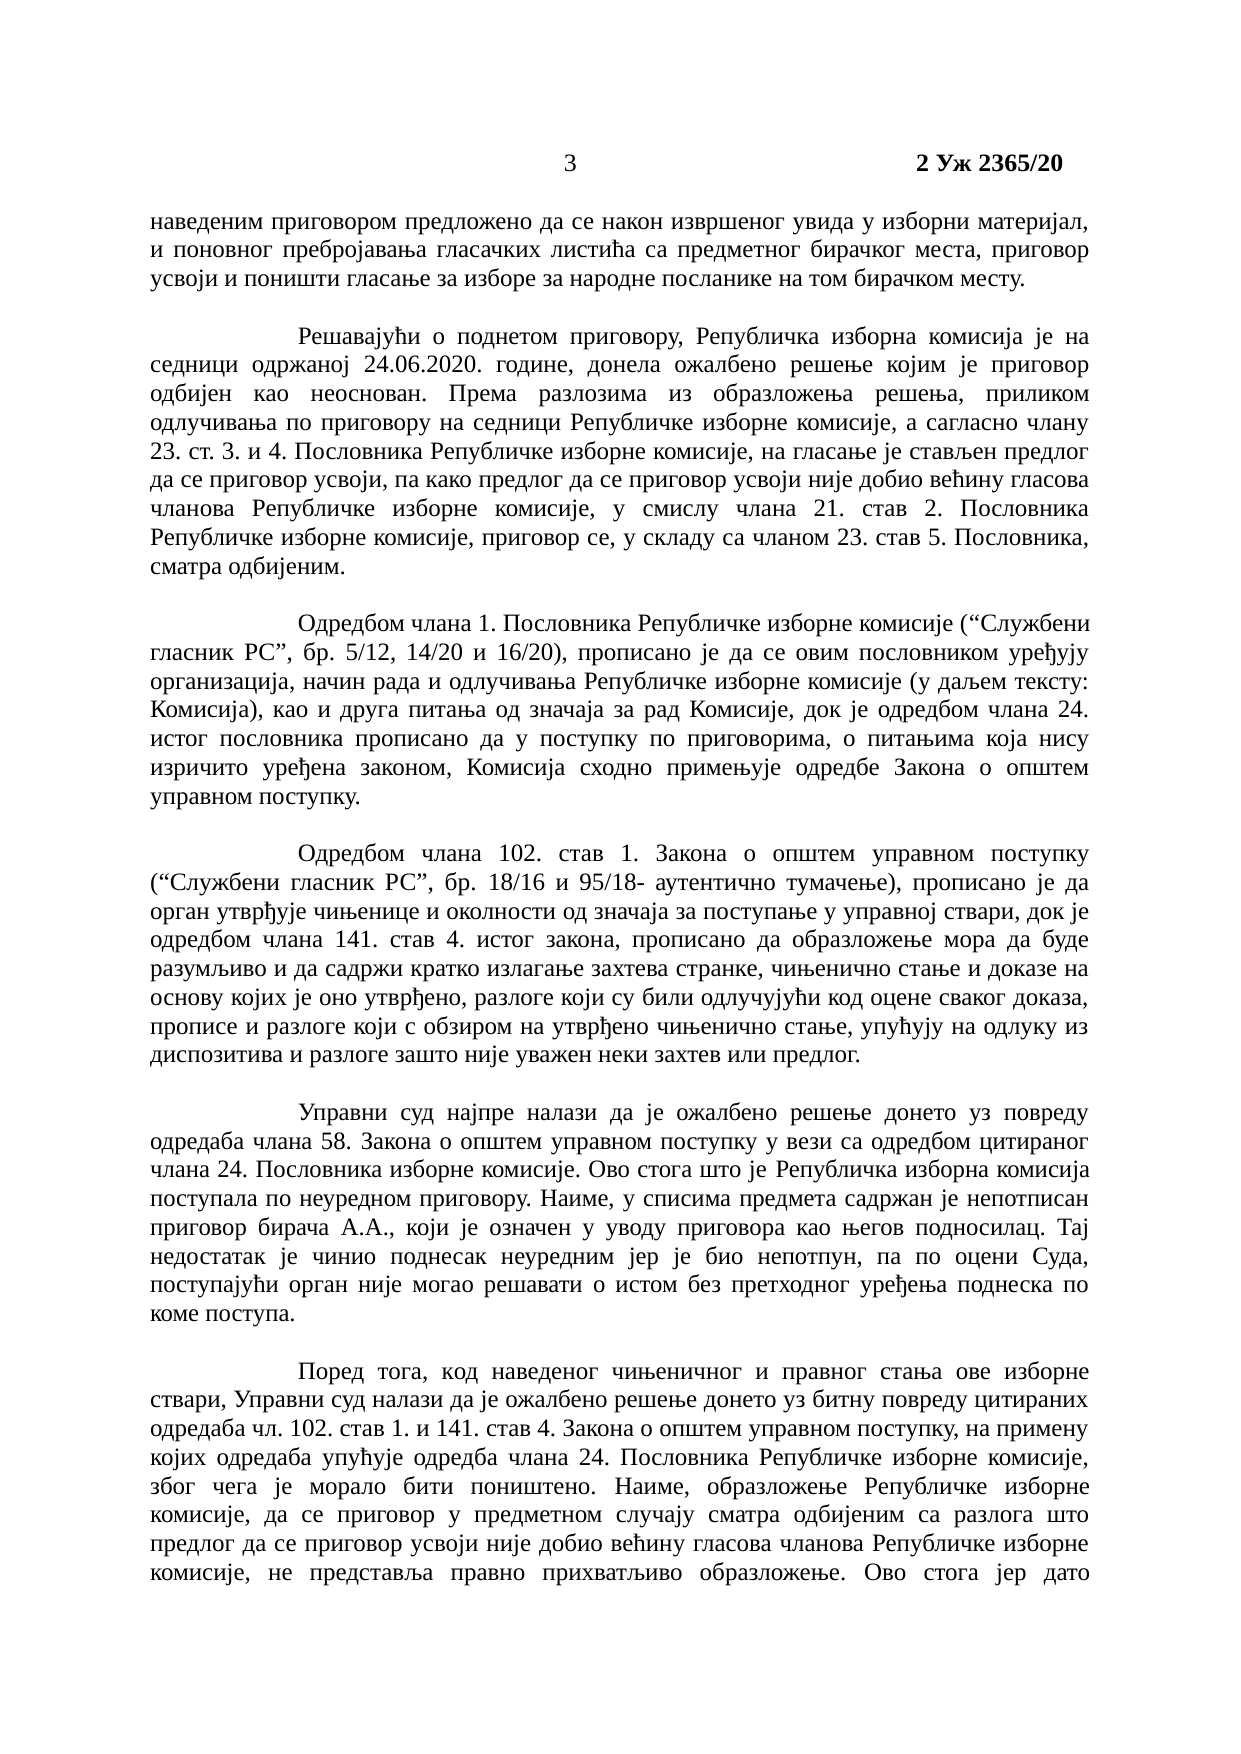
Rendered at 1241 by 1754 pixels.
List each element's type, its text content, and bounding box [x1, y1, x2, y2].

text Решавајући о поднетом приговору, Републичка изборна комисија је на седници одржаној 24.06.2020. године, донела ожалбено решење којим је приговор одбијен као неоснован. Према разлозима из образложења решења, приликом одлучивања по приговору на седници Републичке изборне комисије, а сагласно члану 23. ст. 3. и 4. Пословника Републичке изборне комисије, на гласање је стављен предлог да се приговор усвоји, па како предлог да се приговор усвоји није добио већину гласова чланова Републичке изборне комисије, у смислу члана 21. став 2. Пословника Републичке изборне комисије, приговор се, у складу са чланом 23. став 5. Пословника, сматра одбијеним. [150, 321, 1090, 579]
text наведеним приговором предложено да се након извршеног увида у изборни материјал, и поновног пребројавања гласачких листића са предметног бирачког места, приговор усвоји и поништи гласање за изборе за народне посланике на том бирачком месту. [150, 206, 1090, 292]
text Одредбом члана 1. Пословника Републичке изборне комисије (“Службени гласник РС”, бр. 5/12, 14/20 и 16/20), прописано је да се овим пословником уређују организација, начин рада и одлучивања Републичке изборне комисије (у даљем тексту: Комисија), као и друга питања од значаја за рад Комисије, док је одредбом члана 24. истог пословника прописано да у поступку по приговорима, о питањима која нису изричито уређена законом, Комисија сходно примењује одредбе Закона о општем управном поступку. [150, 608, 1090, 809]
text Одредбом члана 102. став 1. Закона о општем управном поступку (“Службени гласник РС”, бр. 18/16 и 95/18- аутентично тумачење), прописано је да орган утврђује чињенице и околности од значаја за поступање у управној ствари, док је одредбом члана 141. став 4. истог закона, прописано да образложење мора да буде разумљиво и да садржи кратко излагање захтева странке, чињенично стање и доказе на основу којих је оно утврђено, разлоге који су били одлучујући код оцене сваког доказа, прописе и разлоге који с обзиром на утврђено чињенично стање, упућују на одлуку из диспозитива и разлоге зашто није уважен неки захтев или предлог. [150, 838, 1090, 1068]
text Поред тога, код наведеног чињеничног и правног стања ове изборне ствари, Управни суд налази да је ожалбено решење донето уз битну повреду цитираних одредаба чл. 102. став 1. и 141. став 4. Закона о општем управном поступку, на примену којих одредаба упућује одредба члана 24. Пословника Републичке изборне комисије, због чега је морало бити поништено. Наиме, образложење Републичке изборне комисије, да се приговор у предметном случају сматра одбијеним са разлога што предлог да се приговор усвоји није добио већину гласова чланова Републичке изборне комисије, не представља правно прихватљиво образложење. Ово стога јер дато [150, 1356, 1090, 1586]
text Управни суд најпре налази да је ожалбено решење донето уз повреду одредаба члана 58. Закона о општем управном поступку у вези са одредбом цитираног члана 24. Пословника изборне комисије. Ово стога што је Републичка изборна комисија поступала по неуредном приговору. Наиме, у списима предмета садржан је непотписан приговор бирача А.А., који је означен у уводу приговора као његов подносилац. Тај недостатак је чинио поднесак неуредним јер је био непотпун, па по оцени Суда, поступајући орган није могао решавати о истом без претходног уређења поднеска по коме поступа. [150, 1097, 1090, 1327]
